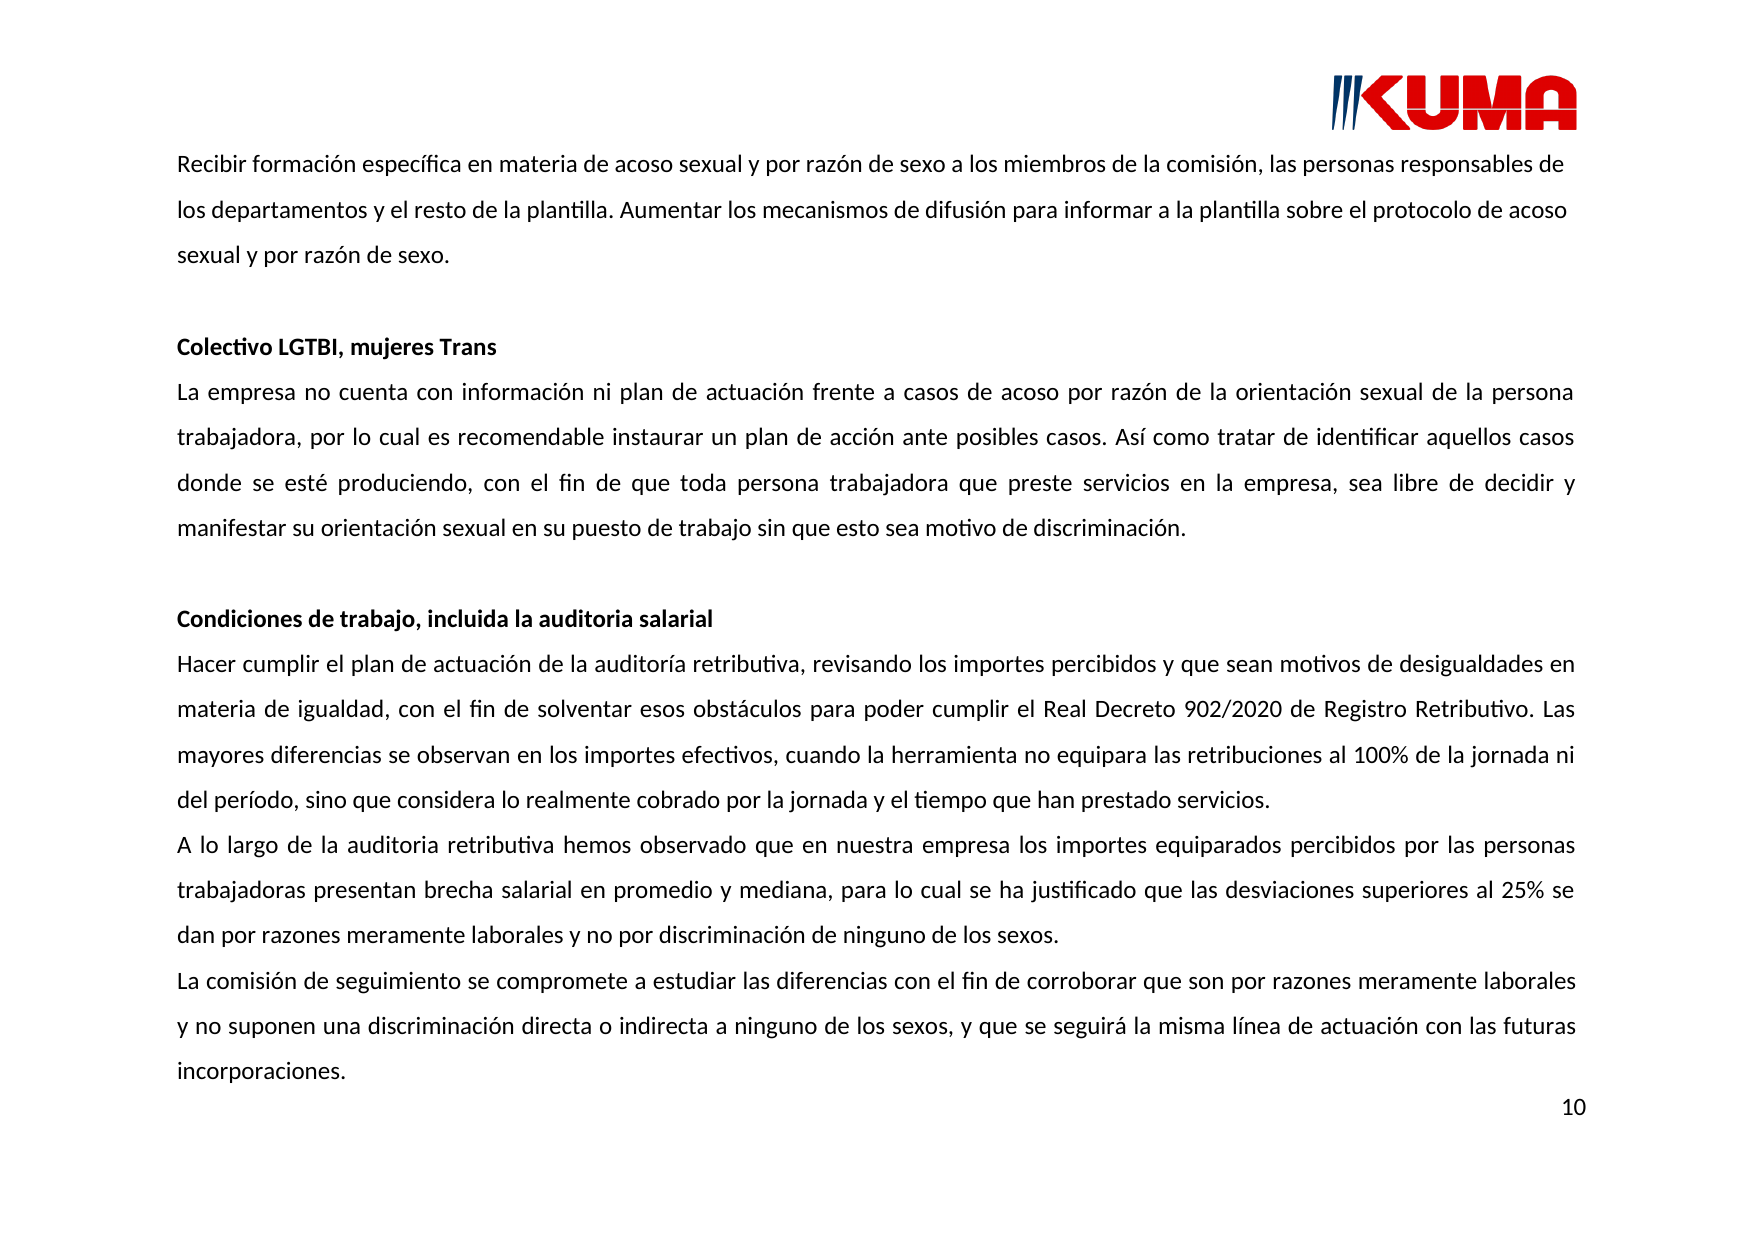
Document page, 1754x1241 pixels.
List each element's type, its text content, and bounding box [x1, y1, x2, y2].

subtitle Colectivo LGTBI, mujeres Trans [177, 331, 1592, 361]
text Hacer cumplir el plan de actuación de la auditoría retributiva, revisando los importes percibidos y que sean motivos de desigualdades en materia de igualdad, con el fin de solventar esos obstáculos para poder cumplir el Real Decreto 902/2020 de Registro Retributivo. Las mayores diferencias se observan en los importes efectivos, cuando la herramienta no equipara las retribuciones al 100% de la jornada ni del período, sino que considera lo realmente cobrado por la jornada y el tiempo que han prestado servicios. [177, 648, 1578, 814]
text La comisión de seguimiento se compromete a estudiar las diferencias con el fin de corroborar que son por razones meramente laborales y no suponen una discriminación directa o indirecta a ninguno de los sexos, y que se seguirá la misma línea de actuación con las futuras incorporaciones. [177, 965, 1578, 1086]
text A lo largo de la auditoria retributiva hemos observado que en nuestra empresa los importes equiparados percibidos por las personas trabajadoras presentan brecha salarial en promedio y mediana, para lo cual se ha justificado que las desviaciones superiores al 25% se dan por razones meramente laborales y no por discriminación de ninguno de los sexos. [177, 829, 1578, 950]
text Recibir formación específica en materia de acoso sexual y por razón de sexo a los miembros de la comisión, las personas responsables de los departamentos y el resto de la plantilla. Aumentar los mecanismos de difusión para informar a la plantilla sobre el protocolo de acoso sexual y por razón de sexo. [177, 148, 1584, 270]
subtitle Condiciones de trabajo, incluida la auditoria salarial [177, 603, 1592, 633]
text La empresa no cuenta con información ni plan de actuación frente a casos de acoso por razón de la orientación sexual de la persona trabajadora, por lo cual es recomendable instaurar un plan de acción ante posibles casos. Así como tratar de identificar aquellos casos donde se esté produciendo, con el fin de que toda persona trabajadora que preste servicios en la empresa, sea libre de decidir y manifestar su orientación sexual en su puesto de trabajo sin que esto sea motivo de discriminación. [177, 376, 1578, 542]
